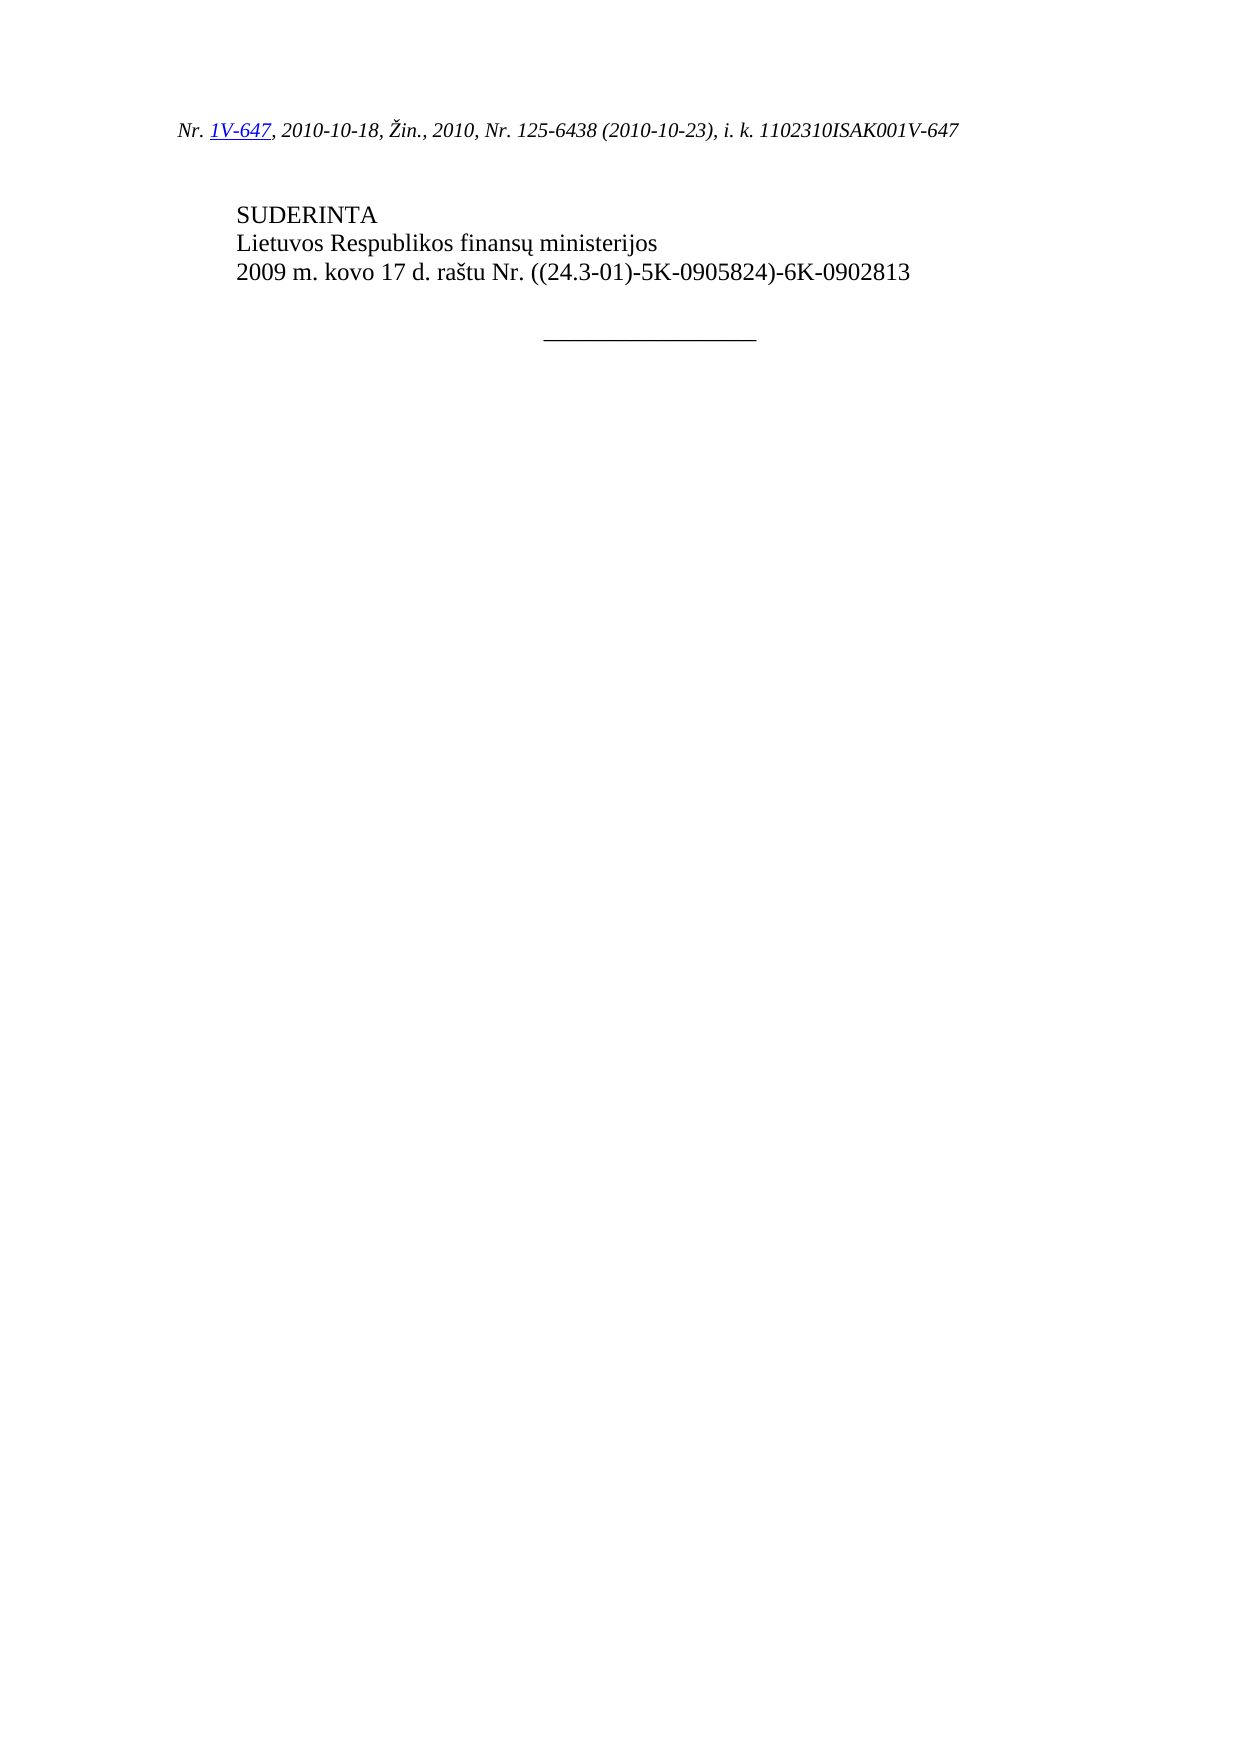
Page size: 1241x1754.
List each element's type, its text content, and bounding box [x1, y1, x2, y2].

text Lietuvos Respublikos finansų ministerijos [177, 228, 1122, 257]
text 2009 m. kovo 17 d. raštu Nr. ((24.3-01)-5K-0905824)-6K-0902813 [177, 257, 1122, 286]
text SUDERINTA [177, 200, 1122, 228]
text Nr. 1V-647, 2010-10-18, Žin., 2010, Nr. 125-6438 (2010-10-23), i. k. 1102310ISAK001V-647 [177, 118, 1122, 142]
text _________________ [177, 315, 1122, 343]
